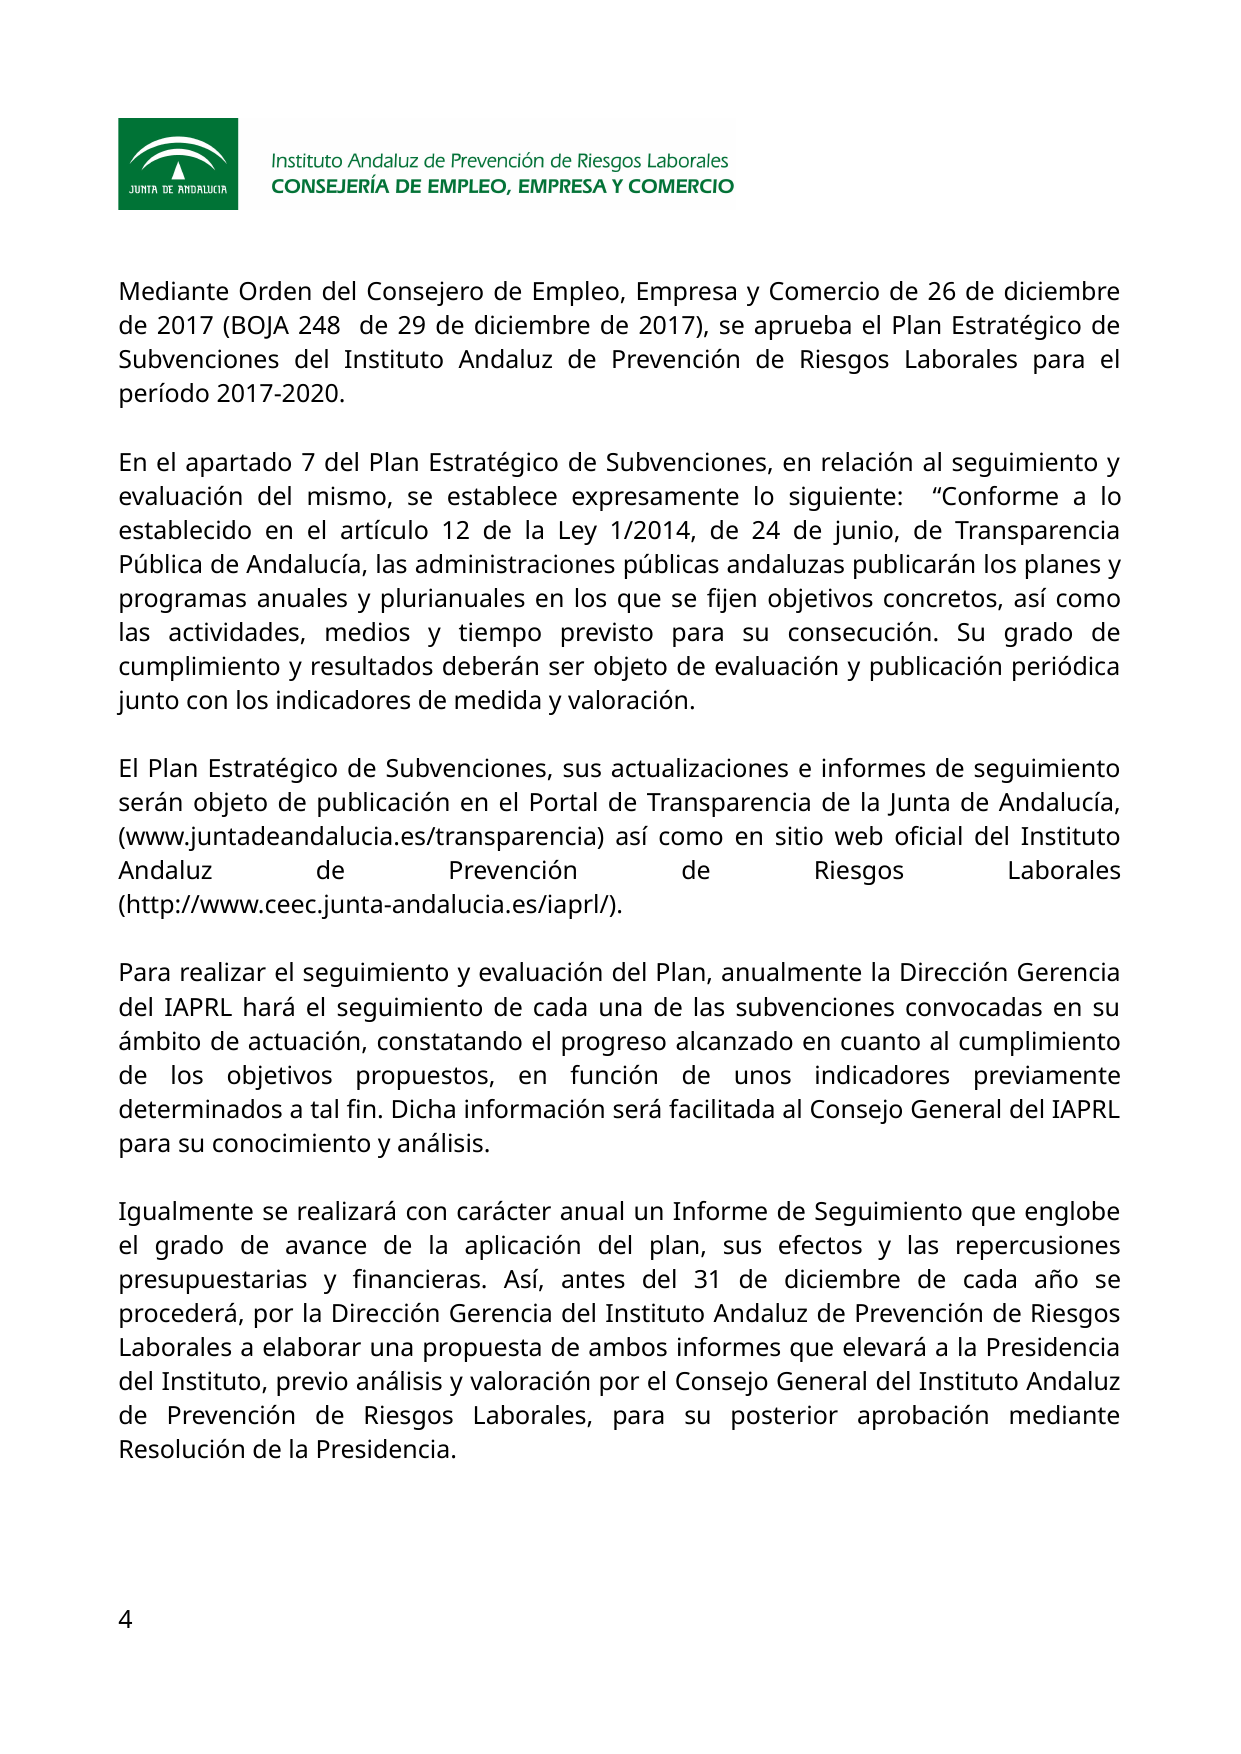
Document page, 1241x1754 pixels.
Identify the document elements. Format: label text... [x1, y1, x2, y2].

text El Plan Estratégico de Subvenciones, sus actualizaciones e informes de seguimiento serán objeto de publicación en el Portal de Transparencia de la Junta de Andalucía, (www.juntadeandalucia.es/transparencia) así como en sitio web oficial del Instituto Andaluz de Prevención de Riesgos Laborales (http://www.ceec.junta-andalucia.es/iaprl/). [118, 751, 1122, 921]
text En el apartado 7 del Plan Estratégico de Subvenciones, en relación al seguimiento y evaluación del mismo, se establece expresamente lo siguiente: “Conforme a lo establecido en el artículo 12 de la Ley 1/2014, de 24 de junio, de Transparencia Pública de Andalucía, las administraciones públicas andaluzas publicarán los planes y programas anuales y plurianuales en los que se fijen objetivos concretos, así como las actividades, medios y tiempo previsto para su consecución. Su grado de cumplimiento y resultados deberán ser objeto de evaluación y publicación periódica junto con los indicadores de medida y valoración. [118, 444, 1122, 717]
text Mediante Orden del Consejero de Empleo, Empresa y Comercio de 26 de diciembre de 2017 (BOJA 248 de 29 de diciembre de 2017), se aprueba el Plan Estratégico de Subvenciones del Instituto Andaluz de Prevención de Riesgos Laborales para el período 2017-2020. [118, 274, 1122, 410]
text Para realizar el seguimiento y evaluación del Plan, anualmente la Dirección Gerencia del IAPRL hará el seguimiento de cada una de las subvenciones convocadas en su ámbito de actuación, constatando el progreso alcanzado en cuanto al cumplimiento de los objetivos propuestos, en función de unos indicadores previamente determinados a tal fin. Dicha información será facilitada al Consejo General del IAPRL para su conocimiento y análisis. [118, 955, 1122, 1159]
text Igualmente se realizará con carácter anual un Informe de Seguimiento que englobe el grado de avance de la aplicación del plan, sus efectos y las repercusiones presupuestarias y financieras. Así, antes del 31 de diciembre de cada año se procederá, por la Dirección Gerencia del Instituto Andaluz de Prevención de Riesgos Laborales a elaborar una propuesta de ambos informes que elevará a la Presidencia del Instituto, previo análisis y valoración por el Consejo General del Instituto Andaluz de Prevención de Riesgos Laborales, para su posterior aprobación mediante Resolución de la Presidencia. [118, 1193, 1122, 1466]
picture [118, 118, 737, 210]
